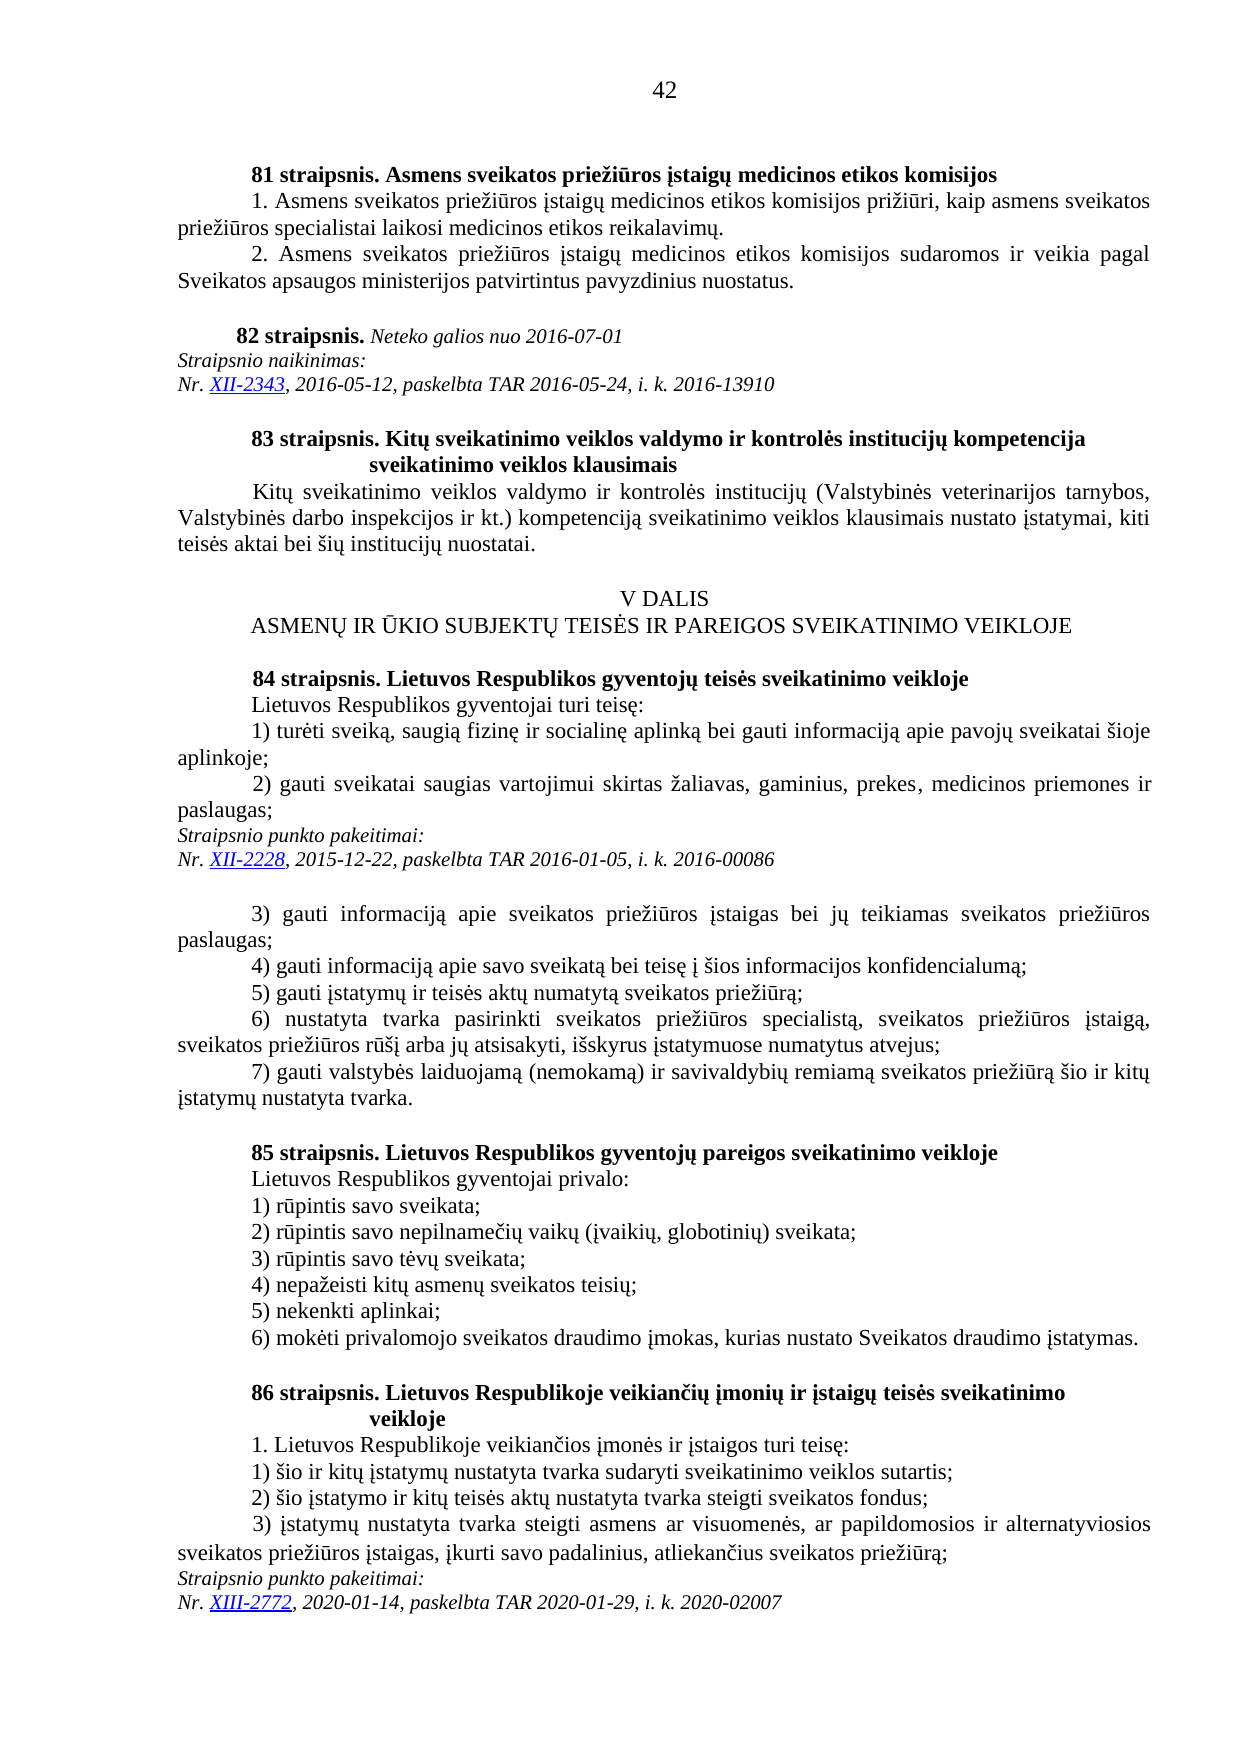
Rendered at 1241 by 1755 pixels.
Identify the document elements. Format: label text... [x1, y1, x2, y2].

text Straipsnio naikinimas: [177, 348, 1152, 372]
text Nr. XII-2343, 2016-05-12, paskelbta TAR 2016-05-24, i. k. 2016-13910 [177, 372, 1152, 396]
text 1) turėti sveiką, saugią fizinę ir socialinę aplinką bei gauti informaciją apie pavojų sveikatai šioje aplinkoje; [177, 717, 1152, 770]
text 1) rūpintis savo sveikata; [177, 1192, 1152, 1218]
text 84 straipsnis. Lietuvos Respublikos gyventojų teisės sveikatinimo veikloje [177, 664, 1152, 691]
text 2) rūpintis savo nepilnamečių vaikų (įvaikių, globotinių) sveikata; [177, 1218, 1152, 1244]
text 5) gauti įstatymų ir teisės aktų numatytą sveikatos priežiūrą; [177, 979, 1152, 1005]
text Straipsnio punkto pakeitimai: [177, 823, 1152, 847]
text Lietuvos Respublikos gyventojai privalo: [177, 1166, 1152, 1192]
text Straipsnio punkto pakeitimai: [177, 1566, 1152, 1590]
text Lietuvos Respublikos gyventojai turi teisę: [177, 691, 1152, 717]
text 3) gauti informaciją apie sveikatos priežiūros įstaigas bei jų teikiamas sveikatos priežiūros paslaugas; [177, 899, 1152, 952]
text Nr. XIII-2772, 2020-01-14, paskelbta TAR 2020-01-29, i. k. 2020-02007 [177, 1590, 1152, 1614]
text 2) šio įstatymo ir kitų teisės aktų nustatyta tvarka steigti sveikatos fondus; [177, 1484, 1152, 1511]
text 3) rūpintis savo tėvų sveikata; [177, 1244, 1152, 1271]
text 2. Asmens sveikatos priežiūros įstaigų medicinos etikos komisijos sudaromos ir veikia pagal Sveikatos apsaugos ministerijos patvirtintus pavyzdinius nuostatus. [177, 240, 1152, 293]
text 1. Lietuvos Respublikoje veikiančios įmonės ir įstaigos turi teisę: [177, 1431, 1152, 1458]
text 4) gauti informaciją apie savo sveikatą bei teisę į šios informacijos konfidencialumą; [177, 952, 1152, 979]
text ASMENŲ IR ŪKIO SUBJEKTŲ TEISĖS IR PAREIGOS SVEIKATINIMO VEIKLOJE [177, 612, 1152, 638]
text 2) gauti sveikatai saugias vartojimui skirtas žaliavas, gaminius, prekes, medicinos priemones ir paslaugas; [177, 770, 1152, 823]
text 7) gauti valstybės laiduojamą (nemokamą) ir savivaldybių remiamą sveikatos priežiūrą šio ir kitų įstatymų nustatyta tvarka. [177, 1058, 1152, 1110]
text 81 straipsnis. Asmens sveikatos priežiūros įstaigų medicinos etikos komisijos [177, 161, 1152, 188]
text 85 straipsnis. Lietuvos Respublikos gyventojų pareigos sveikatinimo veikloje [177, 1139, 1152, 1166]
text Nr. XII-2228, 2015-12-22, paskelbta TAR 2016-01-05, i. k. 2016-00086 [177, 847, 1152, 871]
text 4) nepažeisti kitų asmenų sveikatos teisių; [177, 1271, 1152, 1297]
text 86 straipsnis. Lietuvos Respublikoje veikiančių įmonių ir įstaigų teisės sveikatinimo [251, 1379, 1152, 1405]
text 82 straipsnis. Neteko galios nuo 2016-07-01 [177, 322, 1152, 348]
text sveikatinimo veiklos klausimais [369, 451, 1152, 478]
text 1. Asmens sveikatos priežiūros įstaigų medicinos etikos komisijos prižiūri, kaip asmens sveikatos priežiūros specialistai laikosi medicinos etikos reikalavimų. [177, 188, 1152, 240]
text V DALIS [177, 586, 1152, 612]
text 6) mokėti privalomojo sveikatos draudimo įmokas, kurias nustato Sveikatos draudimo įstatymas. [177, 1324, 1152, 1350]
text 83 straipsnis. Kitų sveikatinimo veiklos valdymo ir kontrolės institucijų kompetencija [251, 425, 1152, 451]
text 1) šio ir kitų įstatymų nustatyta tvarka sudaryti sveikatinimo veiklos sutartis; [177, 1458, 1152, 1484]
text Kitų sveikatinimo veiklos valdymo ir kontrolės institucijų (Valstybinės veterinarijos tarnybos, Valstybinės darbo inspekcijos ir kt.) kompetenciją sveikatinimo veiklos klausimais nustato įstatymai, kiti teisės aktai bei šių institucijų nuostatai. [177, 478, 1152, 557]
text 6) nustatyta tvarka pasirinkti sveikatos priežiūros specialistą, sveikatos priežiūros įstaigą, sveikatos priežiūros rūšį arba jų atsisakyti, išskyrus įstatymuose numatytus atvejus; [177, 1005, 1152, 1058]
text 5) nekenkti aplinkai; [177, 1297, 1152, 1324]
text veikloje [369, 1405, 1152, 1431]
text 3) įstatymų nustatyta tvarka steigti asmens ar visuomenės, ar papildomosios ir alternatyviosios sveikatos priežiūros įstaigas, įkurti savo padalinius, atliekančius sveikatos priežiūrą; [177, 1511, 1152, 1566]
